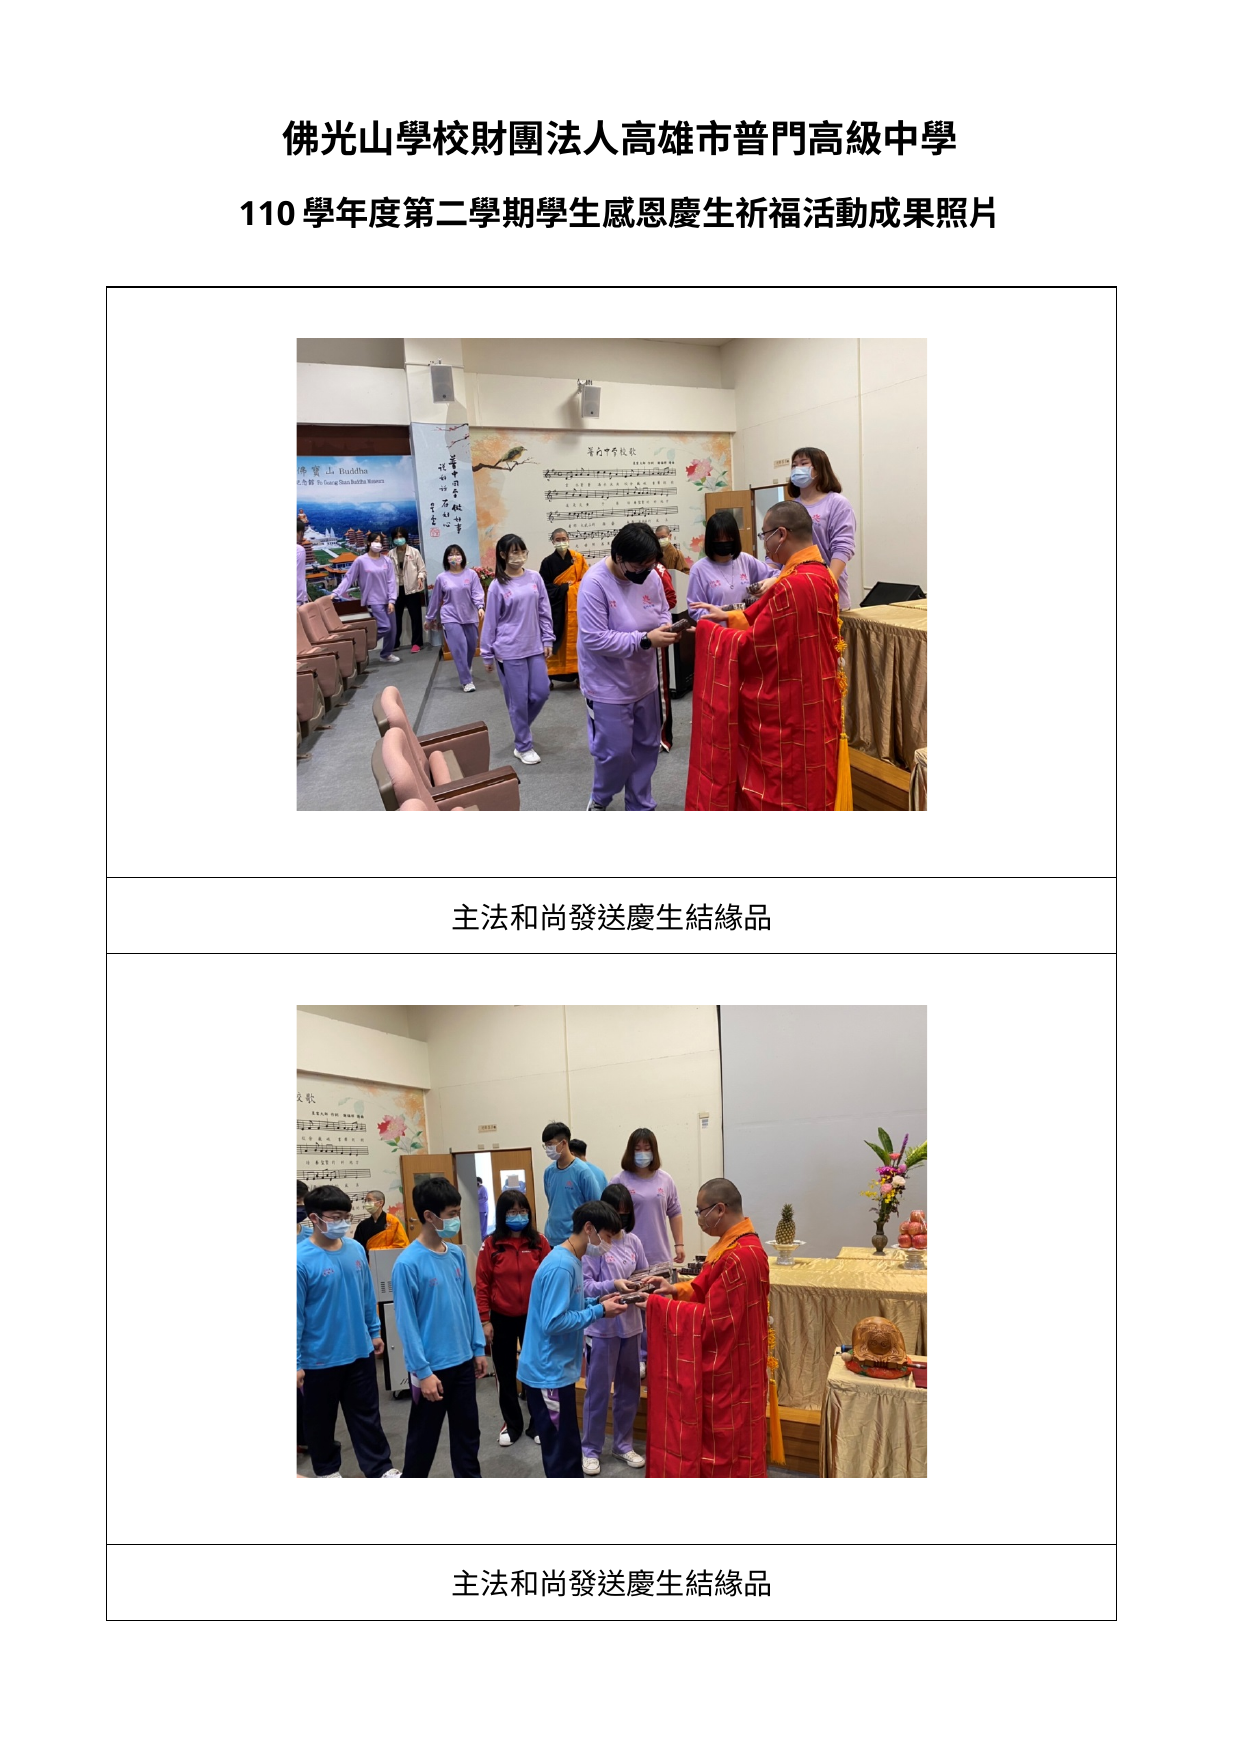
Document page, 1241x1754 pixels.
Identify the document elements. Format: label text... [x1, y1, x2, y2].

table_header [107, 288, 1116, 877]
table_cell [107, 954, 1116, 1543]
picture [296, 1005, 928, 1478]
text 110學年度第二學期學生感恩慶生祈福活動成果照片 [118, 174, 1122, 249]
text 佛光山學校財團法人高雄市普門高級中學 [118, 99, 1122, 174]
table_cell 主法和尚發送慶生結緣品 [107, 878, 1116, 953]
table_cell 主法和尚發送慶生結緣品 [107, 1545, 1116, 1619]
picture [296, 338, 928, 811]
